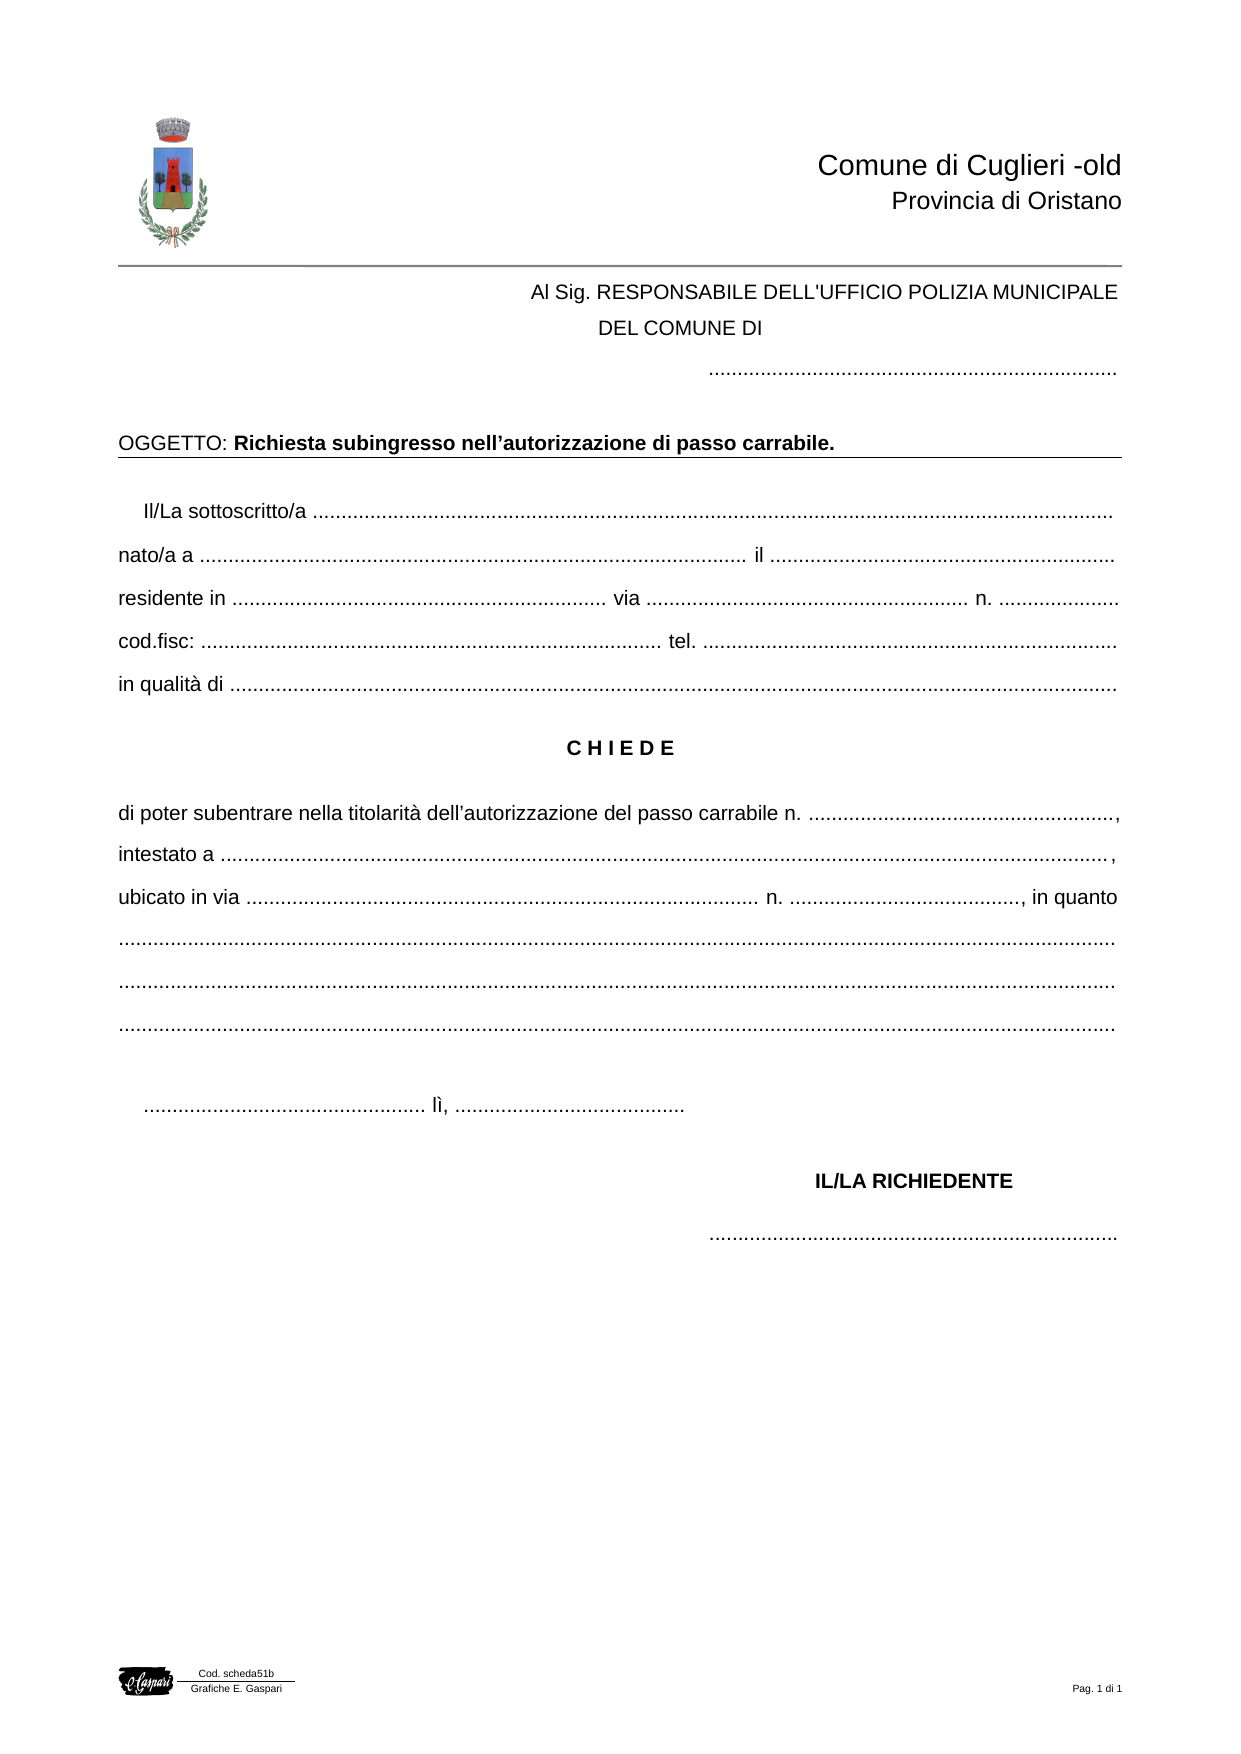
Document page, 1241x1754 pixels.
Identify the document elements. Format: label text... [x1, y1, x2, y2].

text nato/a a ............................................................................................... il ............................................................ [118, 539, 1122, 567]
text Comune di Cuglieri -old [224, 148, 1122, 181]
text IL/LA RICHIEDENTE [706, 1169, 1122, 1193]
text ....................................................................... [708, 352, 1122, 381]
picture [118, 1666, 174, 1696]
text di poter subentrare nella titolarità dell’autorizzazione del passo carrabile n. ....................................................., intestato a .........................................................................................................................................................., [118, 797, 1122, 867]
text DEL COMUNE DI [598, 316, 1122, 340]
text ubicato in via ......................................................................................... n. ........................................, in quanto ............................................................................................................................................................................. [118, 881, 1122, 951]
text residente in ................................................................. via ........................................................ n. ..................... [118, 582, 1122, 611]
picture [122, 117, 224, 248]
text Il/La sottoscritto/a ........................................................................................................................................... [118, 496, 1122, 524]
text in qualità di .......................................................................................................................................................... [118, 668, 1122, 697]
text Al Sig. RESPONSABILE DELL'UFFICIO POLIZIA MUNICIPALE [531, 280, 1122, 304]
text ............................................................................................................................................................................. [118, 1008, 1122, 1037]
text ....................................................................... [706, 1217, 1122, 1246]
text ................................................. lì, ........................................ [143, 1089, 1122, 1117]
text Provincia di Oristano [224, 186, 1122, 215]
text C H I E D E [118, 736, 1122, 760]
text OGGETTO: Richiesta subingresso nell’autorizzazione di passo carrabile. [118, 431, 1122, 457]
text ............................................................................................................................................................................. [118, 965, 1122, 994]
text cod.fisc: ................................................................................ tel. ........................................................................ [118, 625, 1122, 654]
